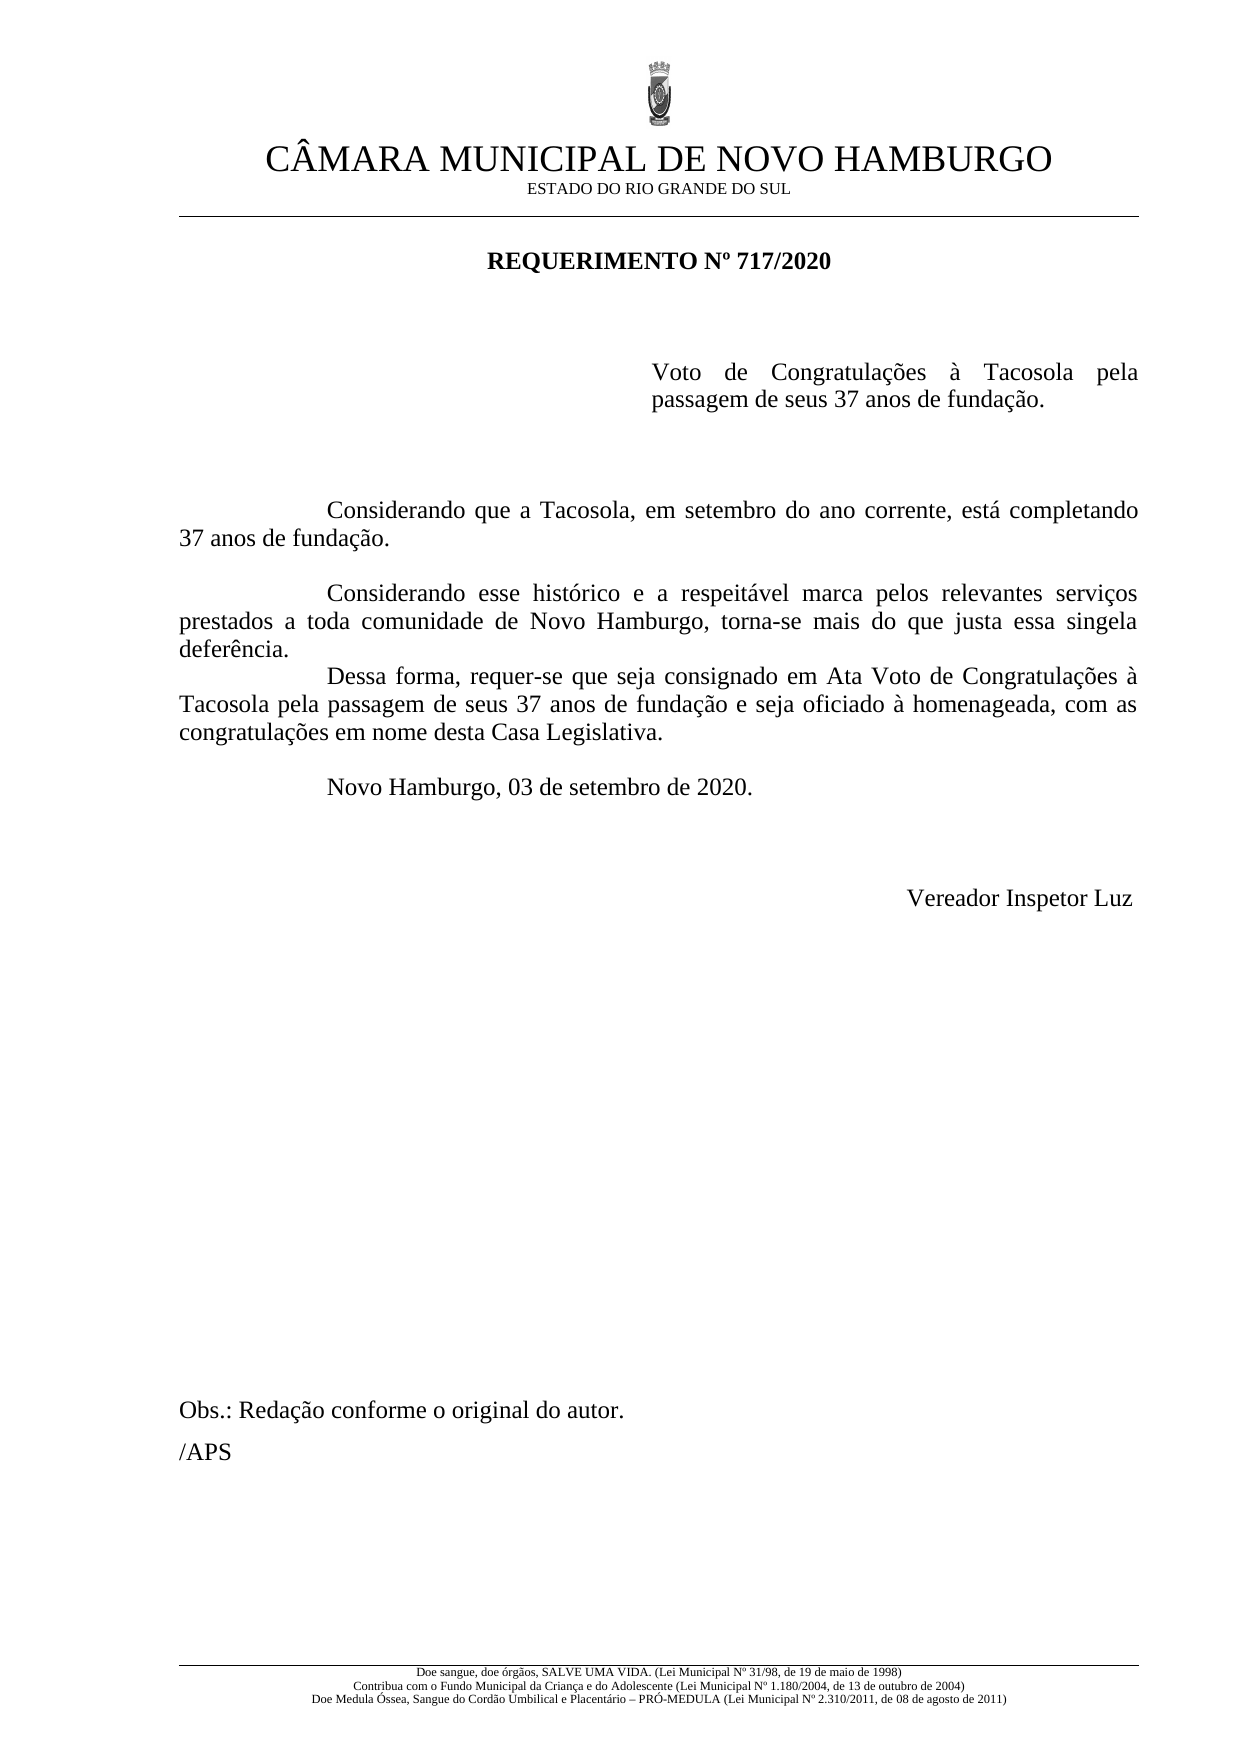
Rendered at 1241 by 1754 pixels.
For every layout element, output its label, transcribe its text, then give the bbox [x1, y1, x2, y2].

text Dessa forma, requer-se que seja consignado em Ata Voto de Congratulações à Tacosola pela passagem de seus 37 anos de fundação e seja oficiado à homenageada, com as congratulações em nome desta Casa Legislativa. [179, 662, 1139, 746]
text REQUERIMENTO Nº 717/2020 [179, 247, 1139, 274]
text Considerando esse histórico e a respeitável marca pelos relevantes serviços prestados a toda comunidade de Novo Hamburgo, torna-se mais do que justa essa singela deferência. [179, 579, 1139, 662]
text /APS [179, 1438, 1139, 1466]
text Voto de Congratulações à Tacosola pela passagem de seus 37 anos de fundação. [651, 358, 1139, 413]
text Vereador Inspetor Luz [179, 884, 1139, 912]
text Considerando que a Tacosola, em setembro do ano corrente, está completando 37 anos de fundação. [179, 496, 1139, 552]
text Obs.: Redação conforme o original do autor. [179, 1397, 1139, 1424]
text Novo Hamburgo, 03 de setembro de 2020. [179, 773, 1139, 801]
